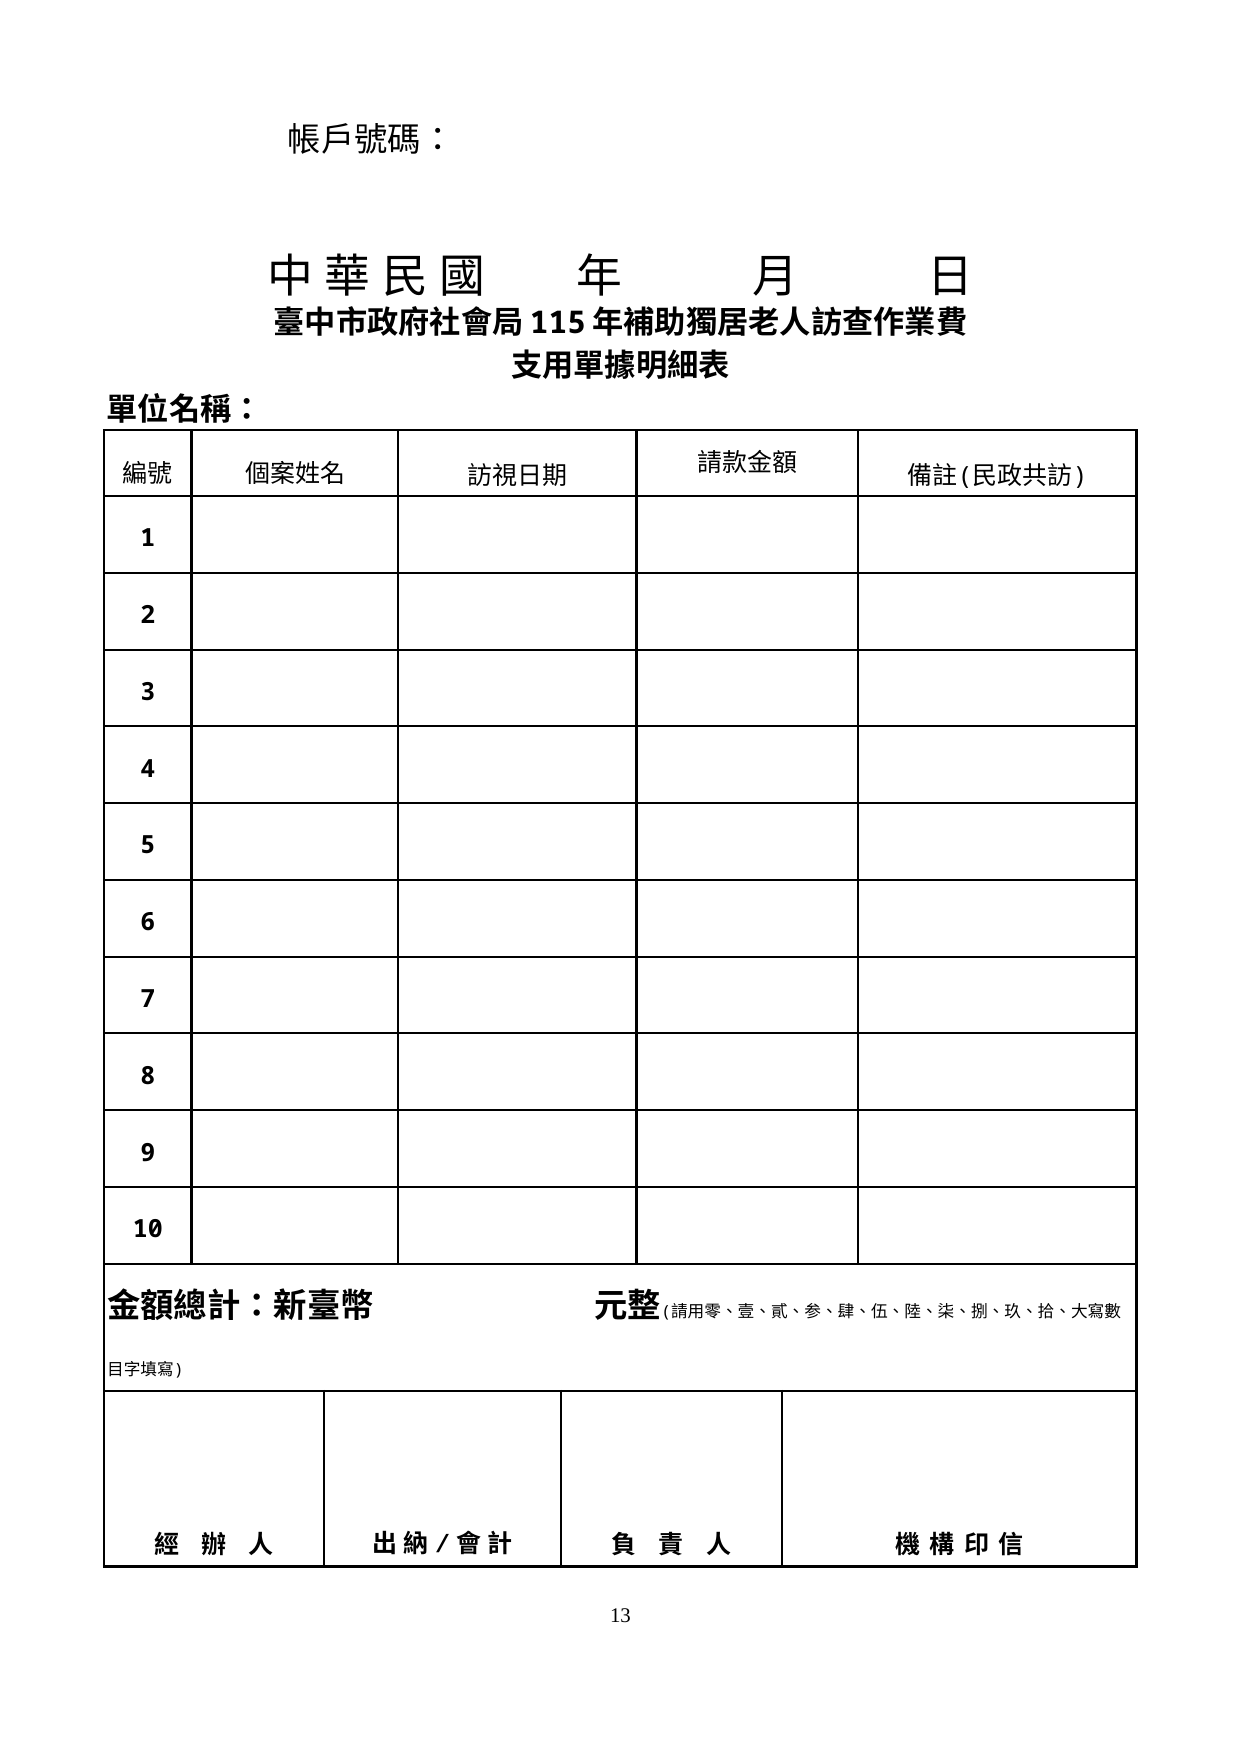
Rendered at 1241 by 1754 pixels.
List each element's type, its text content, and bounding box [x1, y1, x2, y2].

table_cell [859, 804, 1135, 879]
table_header 個案姓名 [193, 431, 397, 495]
table_cell [638, 727, 857, 802]
table_cell [859, 727, 1135, 802]
table_cell [859, 1034, 1135, 1109]
table_cell 2 [105, 574, 190, 648]
table_cell [859, 651, 1135, 725]
table_cell 負責人 [562, 1392, 781, 1565]
table_cell [193, 1111, 397, 1186]
table_cell [638, 804, 857, 879]
table_cell 機構印信 [783, 1392, 1135, 1565]
table_header 備註(民政共訪) [859, 431, 1135, 495]
table_cell 8 [105, 1034, 190, 1109]
table_cell [638, 1111, 857, 1186]
table_cell [399, 727, 635, 802]
table_cell [193, 574, 397, 648]
table_cell [399, 881, 635, 956]
table_cell [399, 574, 635, 648]
table_cell [193, 881, 397, 956]
text 中華民國 年 月 日 [106, 234, 1134, 297]
table_cell [193, 1188, 397, 1263]
table_header 訪視日期 [399, 431, 635, 495]
table_cell 4 [105, 727, 190, 802]
table_cell 出納/會計 [325, 1392, 560, 1565]
table_cell [859, 574, 1135, 648]
table_cell [859, 1188, 1135, 1263]
text 臺中市政府社會局115年補助獨居老人訪查作業費 [106, 297, 1134, 342]
table_cell 7 [105, 958, 190, 1032]
table_cell [193, 727, 397, 802]
table_cell 5 [105, 804, 190, 879]
table_cell [399, 1188, 635, 1263]
table_cell 3 [105, 651, 190, 725]
table_cell [638, 651, 857, 725]
table_cell [638, 1034, 857, 1109]
table_cell [193, 651, 397, 725]
table_cell 1 [105, 497, 190, 572]
table_cell [193, 1034, 397, 1109]
table_header 請款金額 [638, 431, 857, 495]
table_cell [193, 804, 397, 879]
table_cell [399, 497, 635, 572]
table_cell [859, 958, 1135, 1032]
table_cell [638, 497, 857, 572]
table_cell 金額總計：新臺幣 元整(請用零、壹、貳、参、肆、伍、陸、柒、捌、玖、拾、大寫數目字填寫) [105, 1265, 1135, 1390]
table_cell [399, 1111, 635, 1186]
table_cell [638, 1188, 857, 1263]
table_cell [859, 1111, 1135, 1186]
table_cell [859, 881, 1135, 956]
text 支用單據明細表 [106, 342, 1134, 384]
table_cell [638, 574, 857, 648]
table_cell [638, 881, 857, 956]
table_cell 9 [105, 1111, 190, 1186]
table_cell [399, 1034, 635, 1109]
table_cell [399, 651, 635, 725]
table_cell [193, 497, 397, 572]
table_cell 6 [105, 881, 190, 956]
table_cell 經辦人 [105, 1392, 323, 1565]
table_cell [399, 804, 635, 879]
table_cell [399, 958, 635, 1032]
table_cell [193, 958, 397, 1032]
text 單位名稱： [106, 384, 1134, 429]
table_cell 10 [105, 1188, 190, 1263]
text 帳戶號碼： [156, 96, 1134, 158]
table_cell [859, 497, 1135, 572]
table_header 編號 [105, 431, 190, 495]
table_cell [638, 958, 857, 1032]
